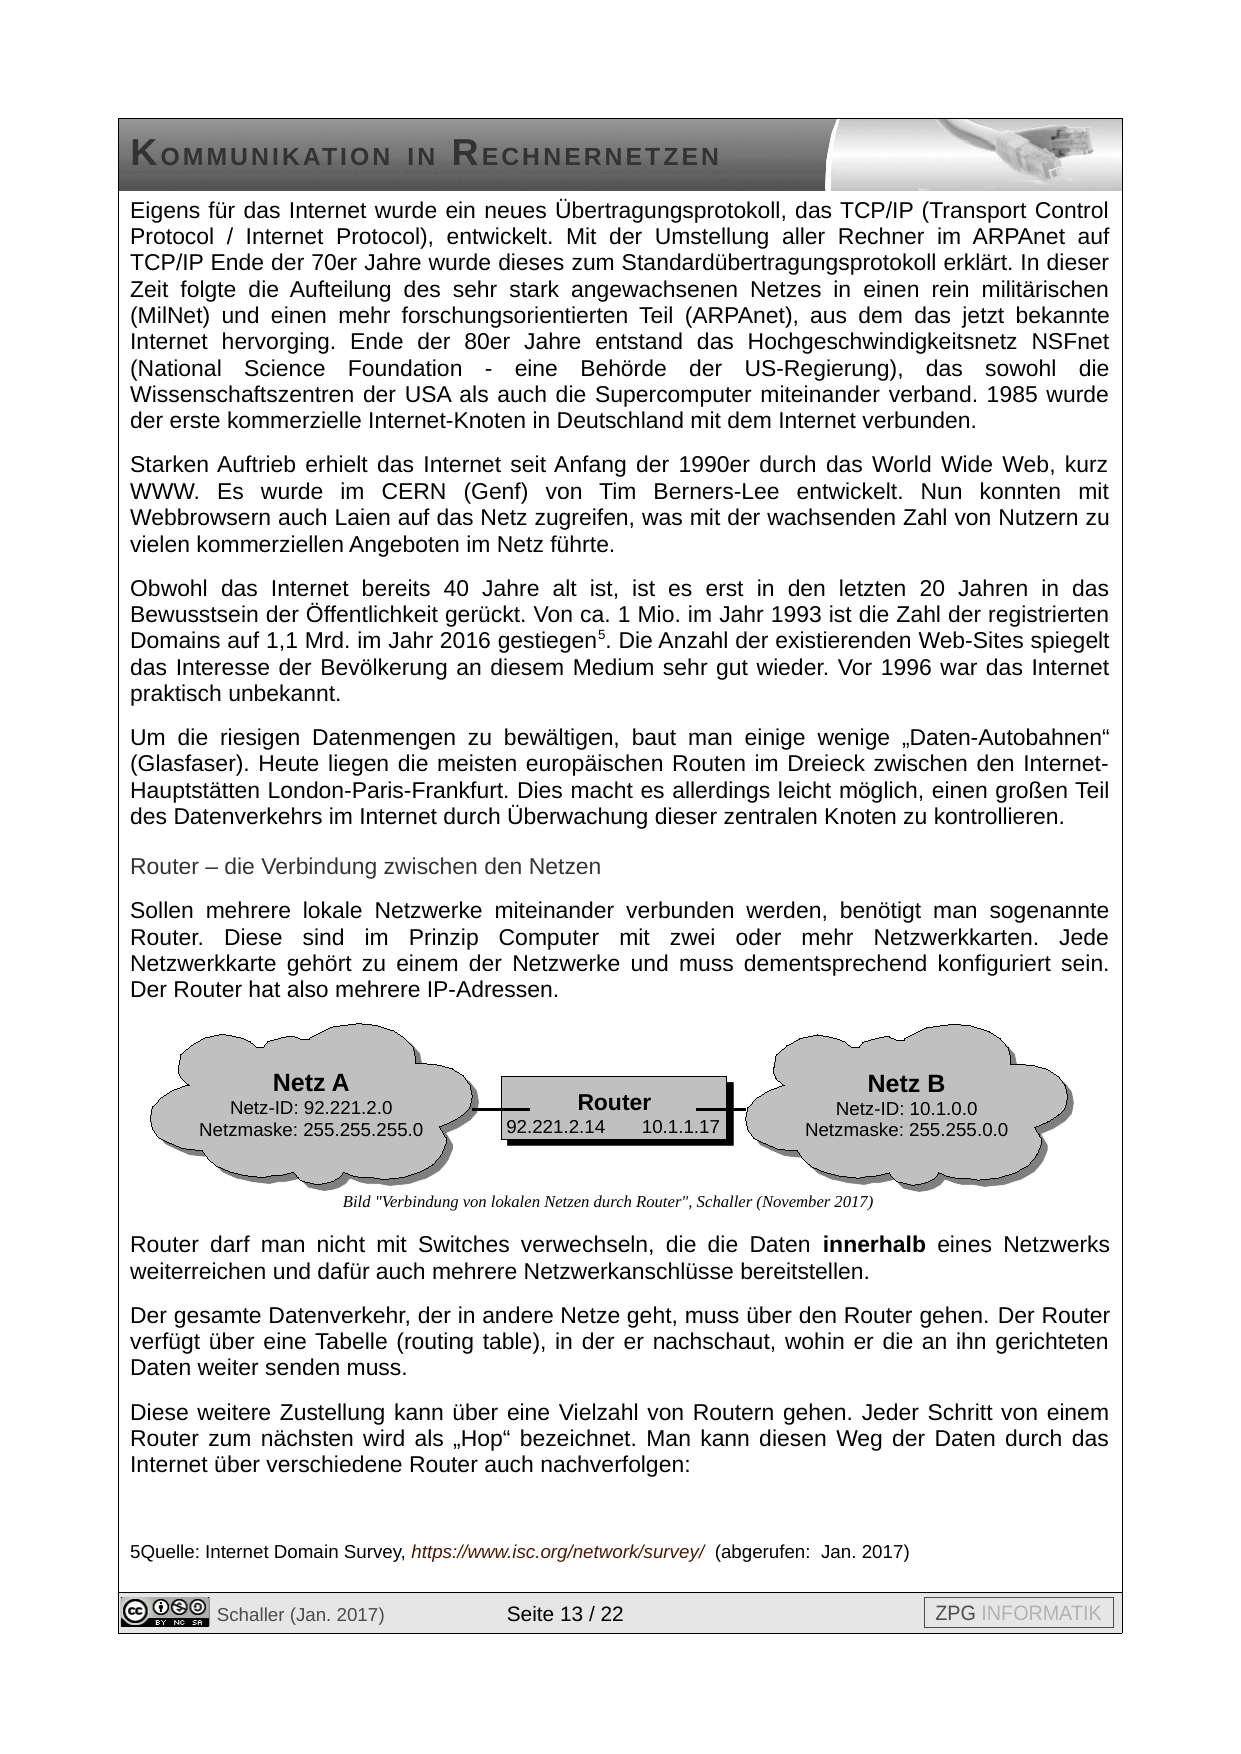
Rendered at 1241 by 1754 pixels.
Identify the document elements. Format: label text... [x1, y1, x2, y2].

text Eigens für das Internet wurde ein neues Übertragungsprotokoll, das TCP/IP (Transport Control Protocol / Internet Protocol), entwickelt. Mit der Umstellung aller Rechner im ARPAnet auf TCP/IP Ende der 70er Jahre wurde dieses zum Standardübertragungsprotokoll erklärt. In dieser Zeit folgte die Aufteilung des sehr stark angewachsenen Netzes in einen rein militärischen (MilNet) und einen mehr forschungsorientierten Teil (ARPAnet), aus dem das jetzt bekannte Internet hervorging. Ende der 80er Jahre entstand das Hochgeschwindigkeitsnetz NSFnet (National Science Foundation - eine Behörde der US-Regierung), das sowohl die Wissenschaftszentren der USA als auch die Supercomputer miteinander verband. 1985 wurde der erste kommerzielle Internet-Knoten in Deutschland mit dem Internet verbunden. [130, 197, 1110, 434]
picture [119, 119, 1122, 191]
text Router darf man nicht mit Switches verwechseln, die die Daten innerhalb eines Netzwerks weiterreichen und dafür auch mehrere Netzwerkanschlüsse bereitstellen. [130, 1196, 1110, 1284]
text Der gesamte Datenverkehr, der in andere Netze geht, muss über den Router gehen. Der Router verfügt über eine Tabelle (routing table), in der er nachschaut, wohin er die an ihn gerichteten Daten weiter senden muss. [130, 1302, 1110, 1381]
text Starken Auftrieb erhielt das Internet seit Anfang der 1990er durch das World Wide Web, kurz WWW. Es wurde im CERN (Genf) von Tim Berners-Lee entwickelt. Nun konnten mit Webbrowsern auch Laien auf das Netz zugreifen, was mit der wachsenden Zahl von Nutzern zu vielen kommerziellen Angeboten im Netz führte. [130, 451, 1110, 557]
picture [120, 1597, 210, 1627]
text Quelle: Internet Domain Survey, https://www.isc.org/network/survey/ (abgerufen: Jan. 2017) [130, 1541, 1110, 1562]
text Sollen mehrere lokale Netzwerke miteinander verbunden werden, benötigt man sogenannte Router. Diese sind im Prinzip Computer mit zwei oder mehr Netzwerkkarten. Jede Netzwerkkarte gehört zu einem der Netzwerke und muss dementsprechend konfiguriert sein. Der Router hat also mehrere IP-Adressen. [130, 897, 1110, 1002]
text Obwohl das Internet bereits 40 Jahre alt ist, ist es erst in den letzten 20 Jahren in das Bewusstsein der Öffentlichkeit gerückt. Von ca. 1 Mio. im Jahr 1993 ist die Zahl der registrierten Domains auf 1,1 Mrd. im Jahr 2016 gestiegen. Die Anzahl der existierenden Web-Sites spiegelt das Interesse der Bevölkerung an diesem Medium sehr gut wieder. Vor 1996 war das Internet praktisch unbekannt. [130, 574, 1110, 706]
text Bild "Verbindung von lokalen Netzen durch Router", Schaller (November 2017) [147, 1036, 1071, 1211]
text Diese weitere Zustellung kann über eine Vielzahl von Routern gehen. Jeder Schritt von einem Router zum nächsten wird als „Hop“ bezeichnet. Man kann diesen Weg der Daten durch das Internet über verschiedene Router auch nachverfolgen: [130, 1398, 1110, 1477]
text Um die riesigen Datenmengen zu bewältigen, baut man einige wenige „Daten-Autobahnen“ (Glasfaser). Heute liegen die meisten europäischen Routen im Dreieck zwischen den Internet-Hauptstätten London-Paris-Frankfurt. Dies macht es allerdings leicht möglich, einen großen Teil des Datenverkehrs im Internet durch Überwachung dieser zentralen Knoten zu kontrollieren. [130, 724, 1110, 829]
text Bild "Verbindung von lokalen Netzen durch Router", Schaller (November 2017) [998, 1036, 1071, 1089]
text Router – die Verbindung zwischen den Netzen [130, 853, 1110, 879]
